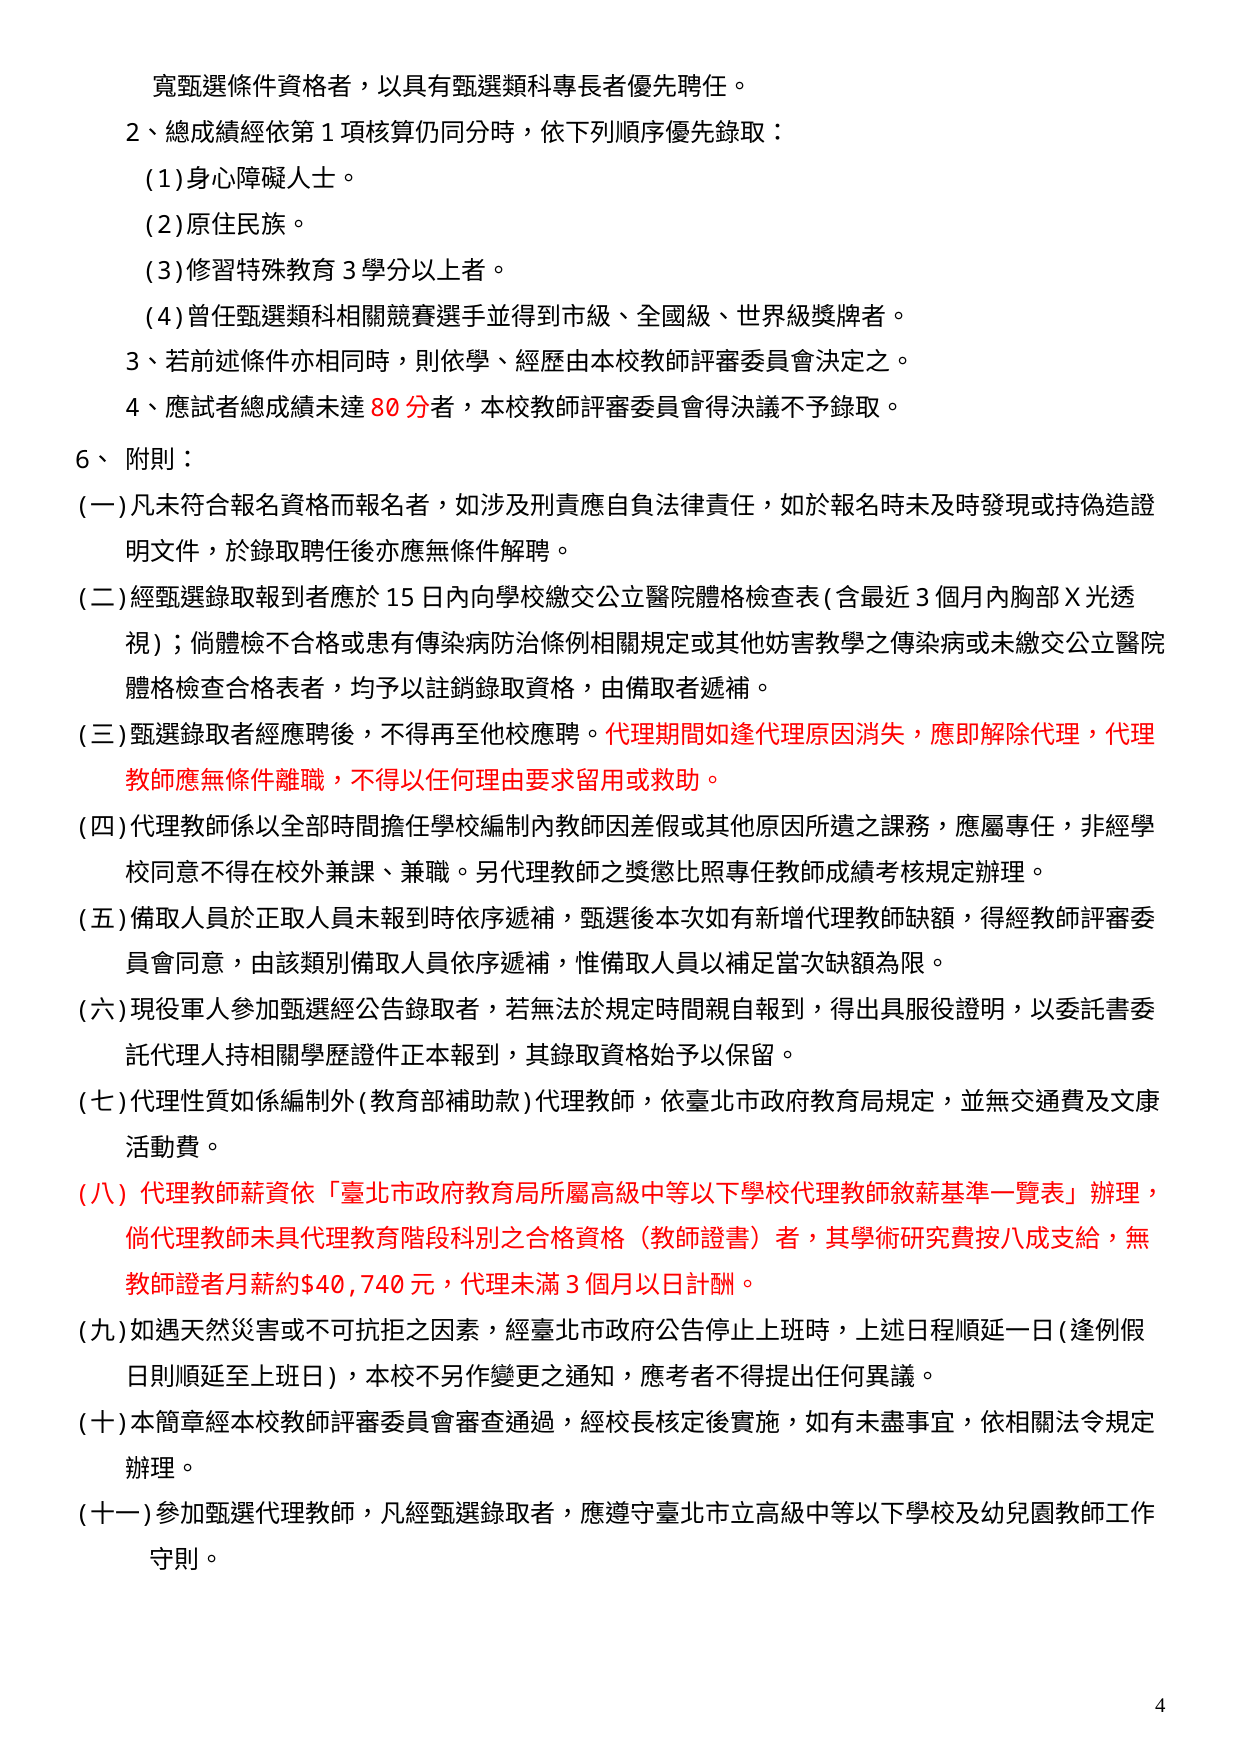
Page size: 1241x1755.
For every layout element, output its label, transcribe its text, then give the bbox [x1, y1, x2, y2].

text (4)曾任甄選類科相關競賽選手並得到市級、全國級、世界級獎牌者。 [142, 288, 1165, 334]
text (一)凡未符合報名資格而報名者，如涉及刑責應自負法律責任，如於報名時未及時發現或持偽造證明文件，於錄取聘任後亦應無條件解聘。 [75, 478, 1165, 569]
text 2、總成績經依第1項核算仍同分時，依下列順序優先錄取： [125, 105, 1165, 151]
text (2)原住民族。 [142, 197, 1165, 242]
text (十一)參加甄選代理教師，凡經甄選錄取者，應遵守臺北市立高級中等以下學校及幼兒園教師工作守則。 [75, 1486, 1165, 1578]
text 寬甄選條件資格者，以具有甄選類科專長者優先聘任。 [125, 59, 1165, 105]
list 附則： [75, 432, 1165, 478]
text (八) 代理教師薪資依「臺北市政府教育局所屬高級中等以下學校代理教師敘薪基準一覽表」辦理，倘代理教師未具代理教育階段科別之合格資格（教師證書）者，其學術研究費按八成支給，無教師證者月薪約$40,740元，代理未滿3個月以日計酬。 [75, 1165, 1165, 1303]
text 3、若前述條件亦相同時，則依學、經歷由本校教師評審委員會決定之。 [125, 334, 1165, 380]
text (二)經甄選錄取報到者應於15日內向學校繳交公立醫院體格檢查表(含最近3個月內胸部Ｘ光透視)；倘體檢不合格或患有傳染病防治條例相關規定或其他妨害教學之傳染病或未繳交公立醫院體格檢查合格表者，均予以註銷錄取資格，由備取者遞補。 [75, 569, 1165, 707]
text (九)如遇天然災害或不可抗拒之因素，經臺北市政府公告停止上班時，上述日程順延一日(逢例假日則順延至上班日)，本校不另作變更之通知，應考者不得提出任何異議。 [75, 1303, 1165, 1394]
text (1)身心障礙人士。 [142, 151, 1165, 197]
text (十)本簡章經本校教師評審委員會審查通過，經校長核定後實施，如有未盡事宜，依相關法令規定辦理。 [75, 1394, 1165, 1486]
text (五)備取人員於正取人員未報到時依序遞補，甄選後本次如有新增代理教師缺額，得經教師評審委員會同意，由該類別備取人員依序遞補，惟備取人員以補足當次缺額為限。 [75, 890, 1165, 982]
text (3)修習特殊教育3學分以上者。 [142, 242, 1165, 288]
text 4、應試者總成績未達80分者，本校教師評審委員會得決議不予錄取。 [125, 380, 1165, 426]
text (七)代理性質如係編制外(教育部補助款)代理教師，依臺北市政府教育局規定，並無交通費及文康活動費。 [75, 1074, 1165, 1165]
text (四)代理教師係以全部時間擔任學校編制內教師因差假或其他原因所遺之課務，應屬專任，非經學校同意不得在校外兼課、兼職。另代理教師之獎懲比照專任教師成績考核規定辦理。 [75, 799, 1165, 890]
text (三)甄選錄取者經應聘後，不得再至他校應聘。代理期間如逢代理原因消失，應即解除代理，代理教師應無條件離職，不得以任何理由要求留用或救助。 [75, 707, 1165, 799]
text (六)現役軍人參加甄選經公告錄取者，若無法於規定時間親自報到，得出具服役證明，以委託書委託代理人持相關學歷證件正本報到，其錄取資格始予以保留。 [75, 982, 1165, 1074]
